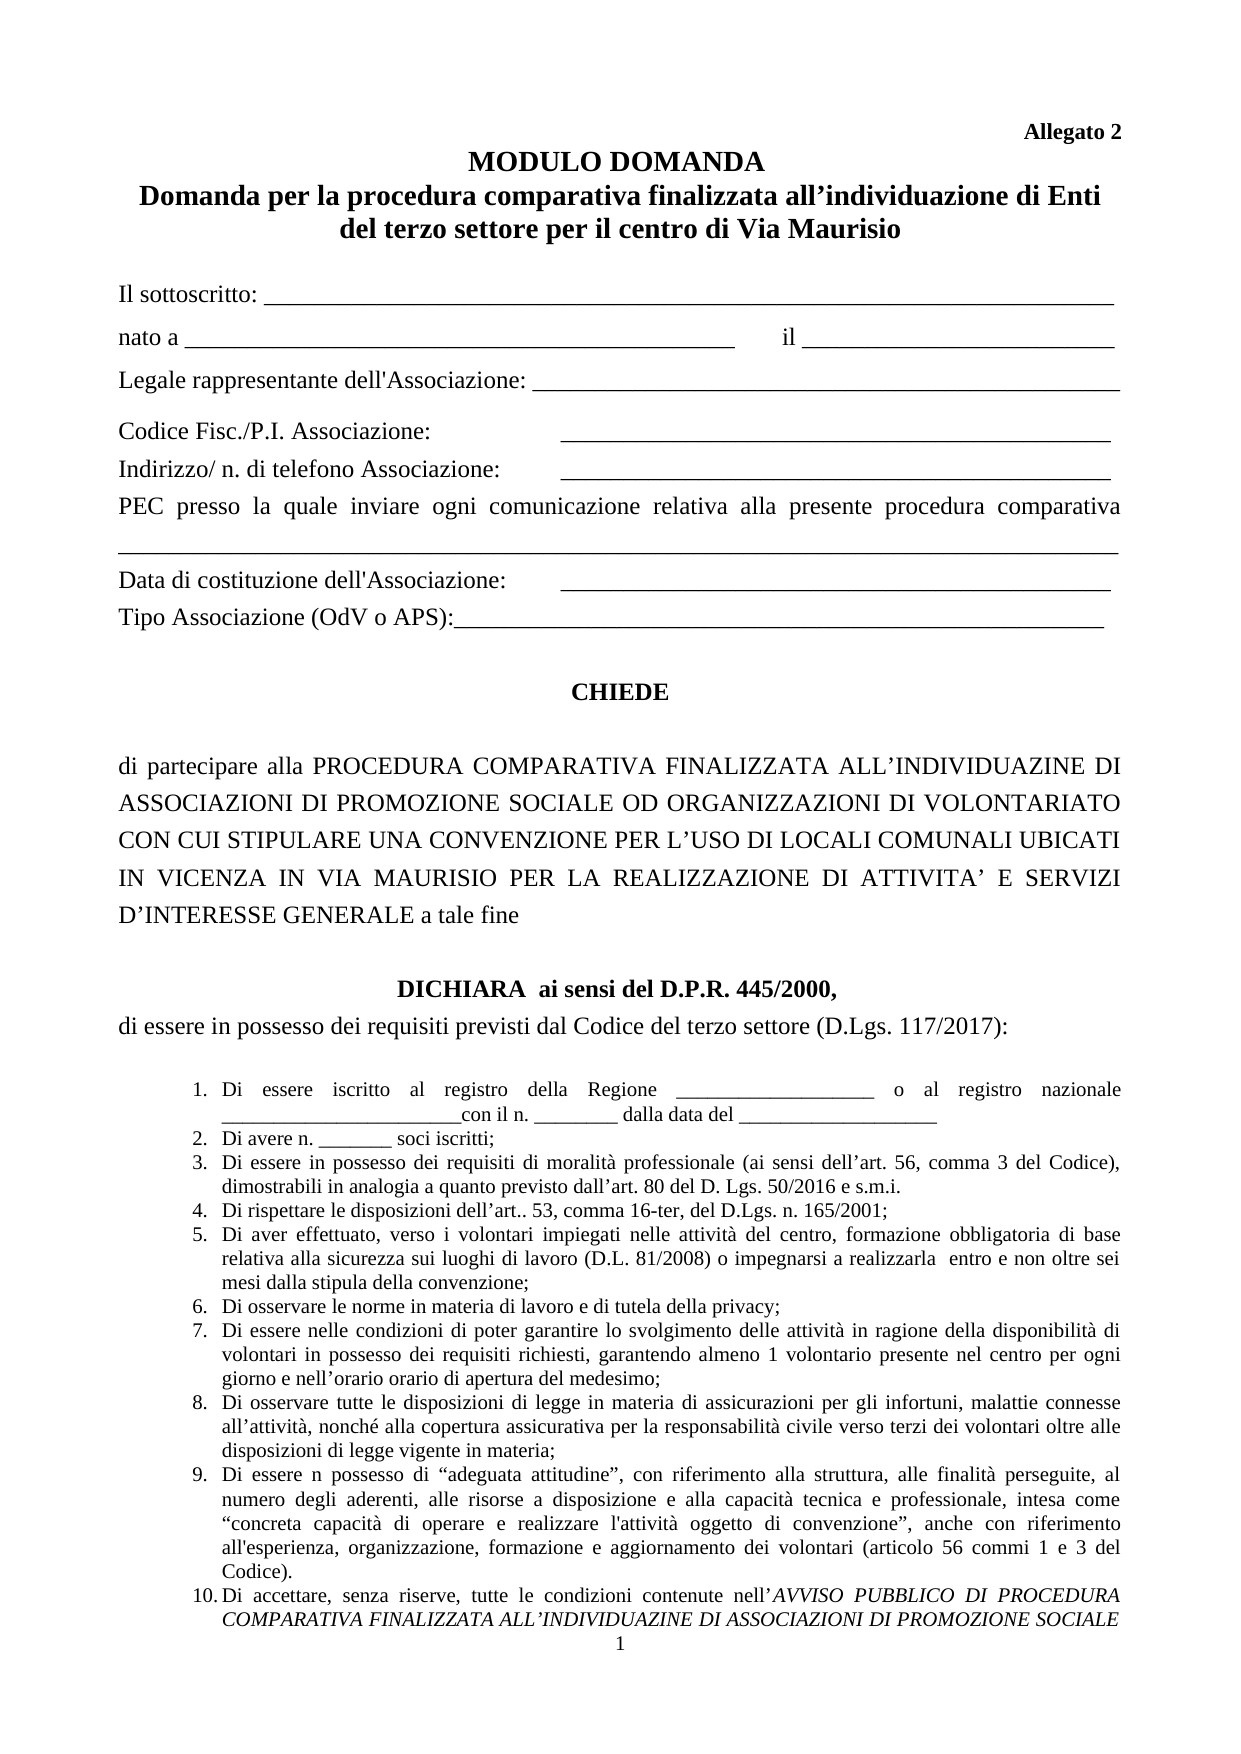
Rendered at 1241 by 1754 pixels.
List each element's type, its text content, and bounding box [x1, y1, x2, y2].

text PEC presso la quale inviare ogni comunicazione relativa alla presente procedura comparativa ________________________________________________________________________________ [118, 482, 1122, 557]
list Di essere iscritto al registro della Regione ___________________ o al registro nazionale _______________________con il n. ________ dalla data del ___________________ [192, 1077, 1122, 1126]
list Di osservare tutte le disposizioni di legge in materia di assicurazioni per gli infortuni, malattie connesse all’attività, nonché alla copertura assicurativa per la responsabilità civile verso terzi dei volontari oltre alle disposizioni di legge vigente in materia; [192, 1390, 1122, 1462]
text Allegato 2 [118, 118, 1122, 144]
text DICHIARA ai sensi del D.P.R. 445/2000, [118, 966, 1122, 1003]
text di essere in possesso dei requisiti previsti dal Codice del terzo settore (D.Lgs. 117/2017): [118, 1003, 1122, 1040]
text Codice Fisc./P.I. Associazione: ____________________________________________ [118, 408, 1122, 445]
list Di rispettare le disposizioni dell’art.. 53, comma 16-ter, del D.Lgs. n. 165/2001; [192, 1198, 1122, 1222]
list Di osservare le norme in materia di lavoro e di tutela della privacy; [192, 1294, 1122, 1318]
text Indirizzo/ n. di telefono Associazione: ____________________________________________ [118, 445, 1122, 482]
list Di essere nelle condizioni di poter garantire lo svolgimento delle attività in ragione della disponibilità di volontari in possesso dei requisiti richiesti, garantendo almeno 1 volontario presente nel centro per ogni giorno e nell’orario orario di apertura del medesimo; [192, 1318, 1122, 1390]
text Data di costituzione dell'Associazione: ____________________________________________ [118, 557, 1122, 594]
text nato a ____________________________________________ il _________________________ [118, 322, 1122, 351]
text Domanda per la procedura comparativa finalizzata all’individuazione di Enti del terzo settore per il centro di Via Maurisio [118, 178, 1122, 245]
list Di essere n possesso di “adeguata attitudine”, con riferimento alla struttura, alle finalità perseguite, al numero degli aderenti, alle risorse a disposizione e alla capacità tecnica e professionale, intesa come “concreta capacità di operare e realizzare l'attività oggetto di convenzione”, anche con riferimento all'esperienza, organizzazione, formazione e aggiornamento dei volontari (articolo 56 commi 1 e 3 del Codice). [192, 1462, 1122, 1583]
list Di avere n. _______ soci iscritti; [192, 1126, 1122, 1149]
list Di accettare, senza riserve, tutte le condizioni contenute nell’AVVISO PUBBLICO DI PROCEDURA COMPARATIVA FINALIZZATA ALL’INDIVIDUAZINE DI ASSOCIAZIONI DI PROMOZIONE SOCIALE [192, 1583, 1122, 1631]
list Di essere in possesso dei requisiti di moralità professionale (ai sensi dell’art. 56, comma 3 del Codice), dimostrabili in analogia a quanto previsto dall’art. 80 del D. Lgs. 50/2016 e s.m.i. [192, 1149, 1122, 1198]
text MODULO DOMANDA [118, 144, 1122, 178]
text Tipo Associazione (OdV o APS):____________________________________________________ [118, 594, 1122, 631]
text Legale rappresentante dell'Associazione: _______________________________________________ [118, 365, 1122, 394]
text CHIEDE [118, 668, 1122, 706]
text Il sottoscritto: ____________________________________________________________________ [118, 279, 1122, 307]
list Di aver effettuato, verso i volontari impiegati nelle attività del centro, formazione obbligatoria di base relativa alla sicurezza sui luoghi di lavoro (D.L. 81/2008) o impegnarsi a realizzarla entro e non oltre sei mesi dalla stipula della convenzione; [192, 1222, 1122, 1294]
text di partecipare alla PROCEDURA COMPARATIVA FINALIZZATA ALL’INDIVIDUAZINE DI ASSOCIAZIONI DI PROMOZIONE SOCIALE OD ORGANIZZAZIONI DI VOLONTARIATO CON CUI STIPULARE UNA CONVENZIONE PER L’USO DI LOCALI COMUNALI UBICATI IN VICENZA IN VIA MAURISIO PER LA REALIZZAZIONE DI ATTIVITA’ E SERVIZI D’INTERESSE GENERALE a tale fine [118, 743, 1122, 929]
